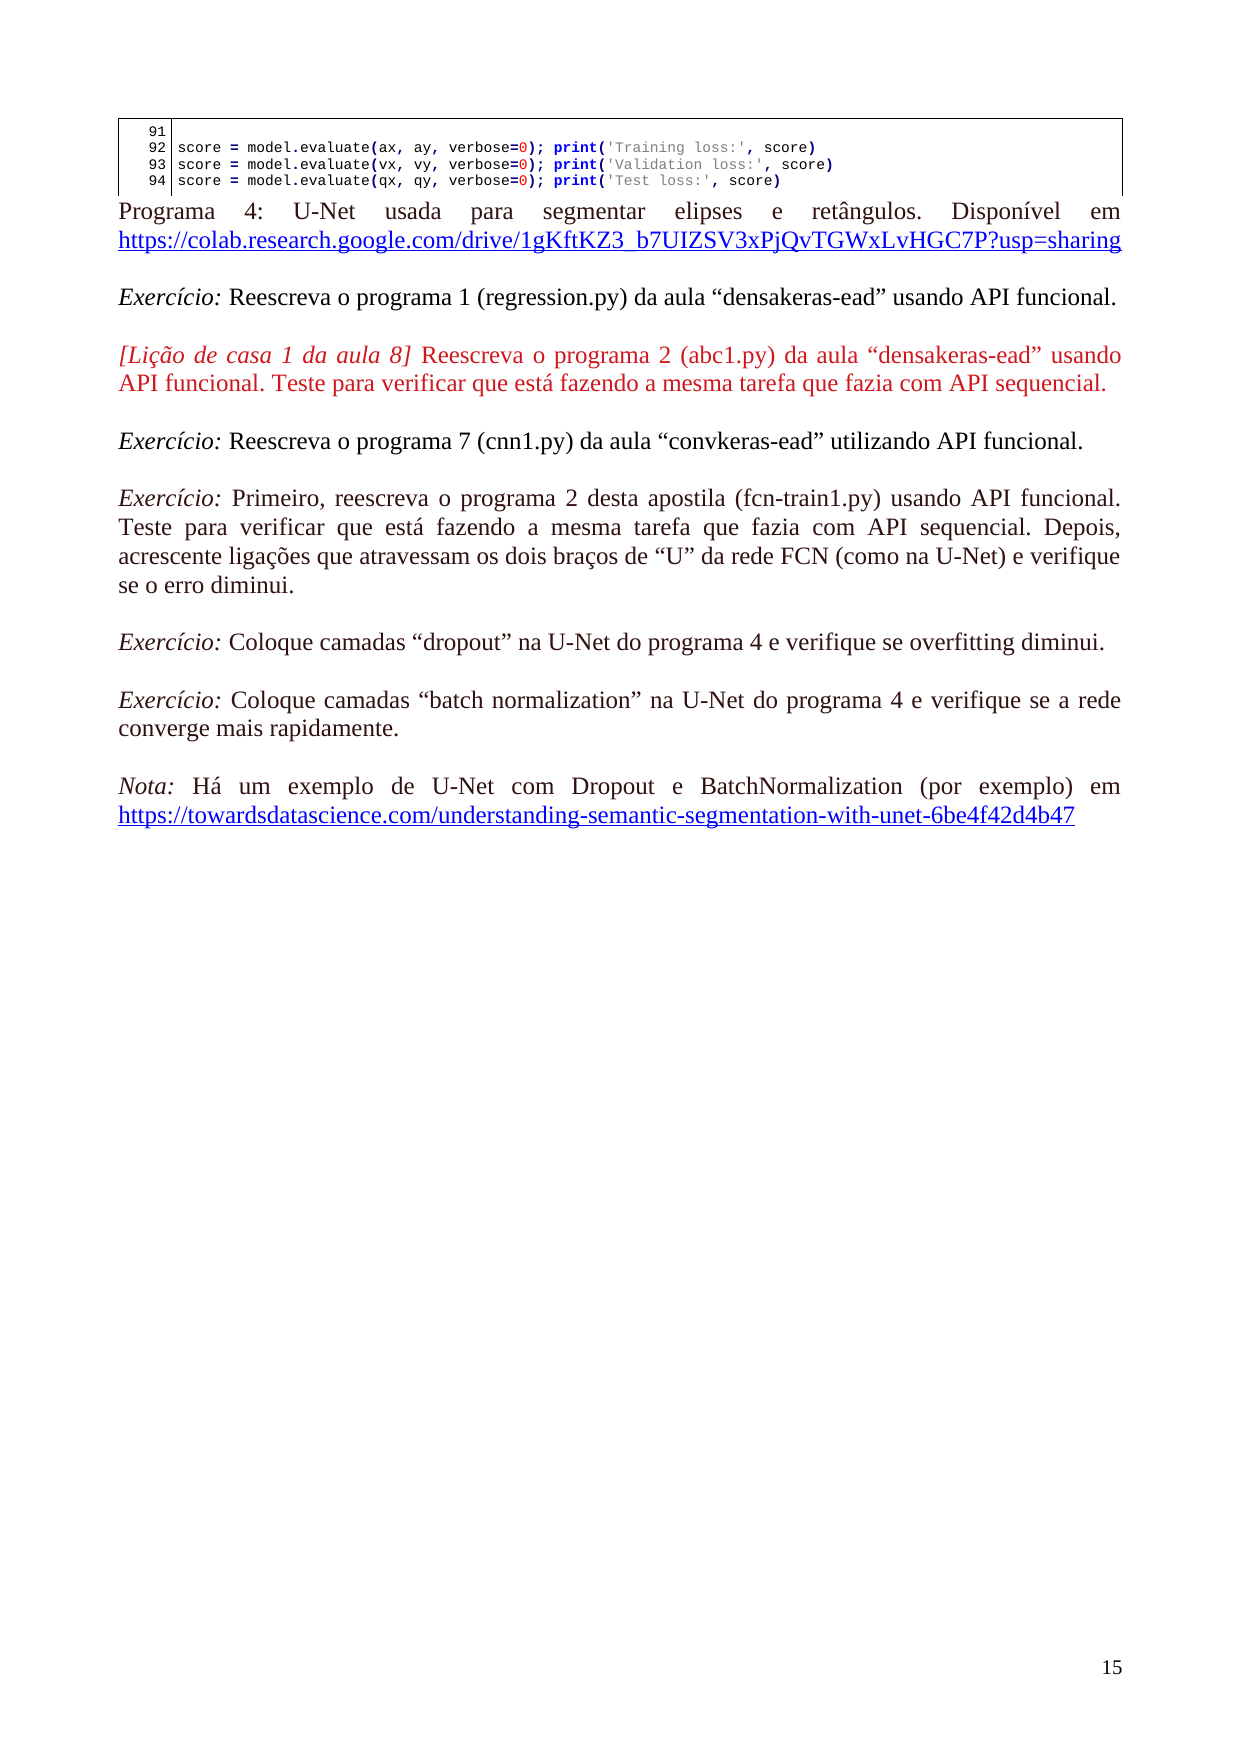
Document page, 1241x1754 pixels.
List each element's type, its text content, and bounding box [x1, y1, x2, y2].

table_header 91 92 93 94 [119, 119, 171, 196]
text Exercício: Coloque camadas “batch normalization” na U-Net do programa 4 e verifique se a rede converge mais rapidamente. [118, 685, 1122, 742]
text Exercício: Primeiro, reescreva o programa 2 desta apostila (fcn-train1.py) usando API funcional. Teste para verificar que está fazendo a mesma tarefa que fazia com API sequencial. Depois, acrescente ligações que atravessam os dois braços de “U” da rede FCN (como na U-Net) e verifique se o erro diminui. [118, 483, 1122, 598]
text Nota: Há um exemplo de U-Net com Dropout e BatchNormalization (por exemplo) em https://towardsdatascience.com/understanding-semantic-segmentation-with-unet-6be4f42d4b47 [118, 771, 1122, 828]
text [Lição de casa 1 da aula 8] Reescreva o programa 2 (abc1.py) da aula “densakeras-ead” usando API funcional. Teste para verificar que está fazendo a mesma tarefa que fazia com API sequencial. [118, 340, 1122, 397]
text Exercício: Coloque camadas “dropout” na U-Net do programa 4 e verifique se overfitting diminui. [118, 627, 1122, 656]
text Exercício: Reescreva o programa 7 (cnn1.py) da aula “convkeras-ead” utilizando API funcional. [118, 426, 1122, 455]
table_header score = model.evaluate(ax, ay, verbose=0); print('Training loss:', score) score = model.evaluate(vx, vy, verbose=0); print('Validation loss:', score) score = model.evaluate(qx, qy, verbose=0); print('Test loss:', score) [172, 119, 1122, 196]
text Exercício: Reescreva o programa 1 (regression.py) da aula “densakeras-ead” usando API funcional. [118, 282, 1122, 311]
text Programa 4: U-Net usada para segmentar elipses e retângulos. Disponível em https://colab.research.google.com/drive/1gKftKZ3_b7UIZSV3xPjQvTGWxLvHGC7P?usp=sharing [118, 197, 1122, 250]
